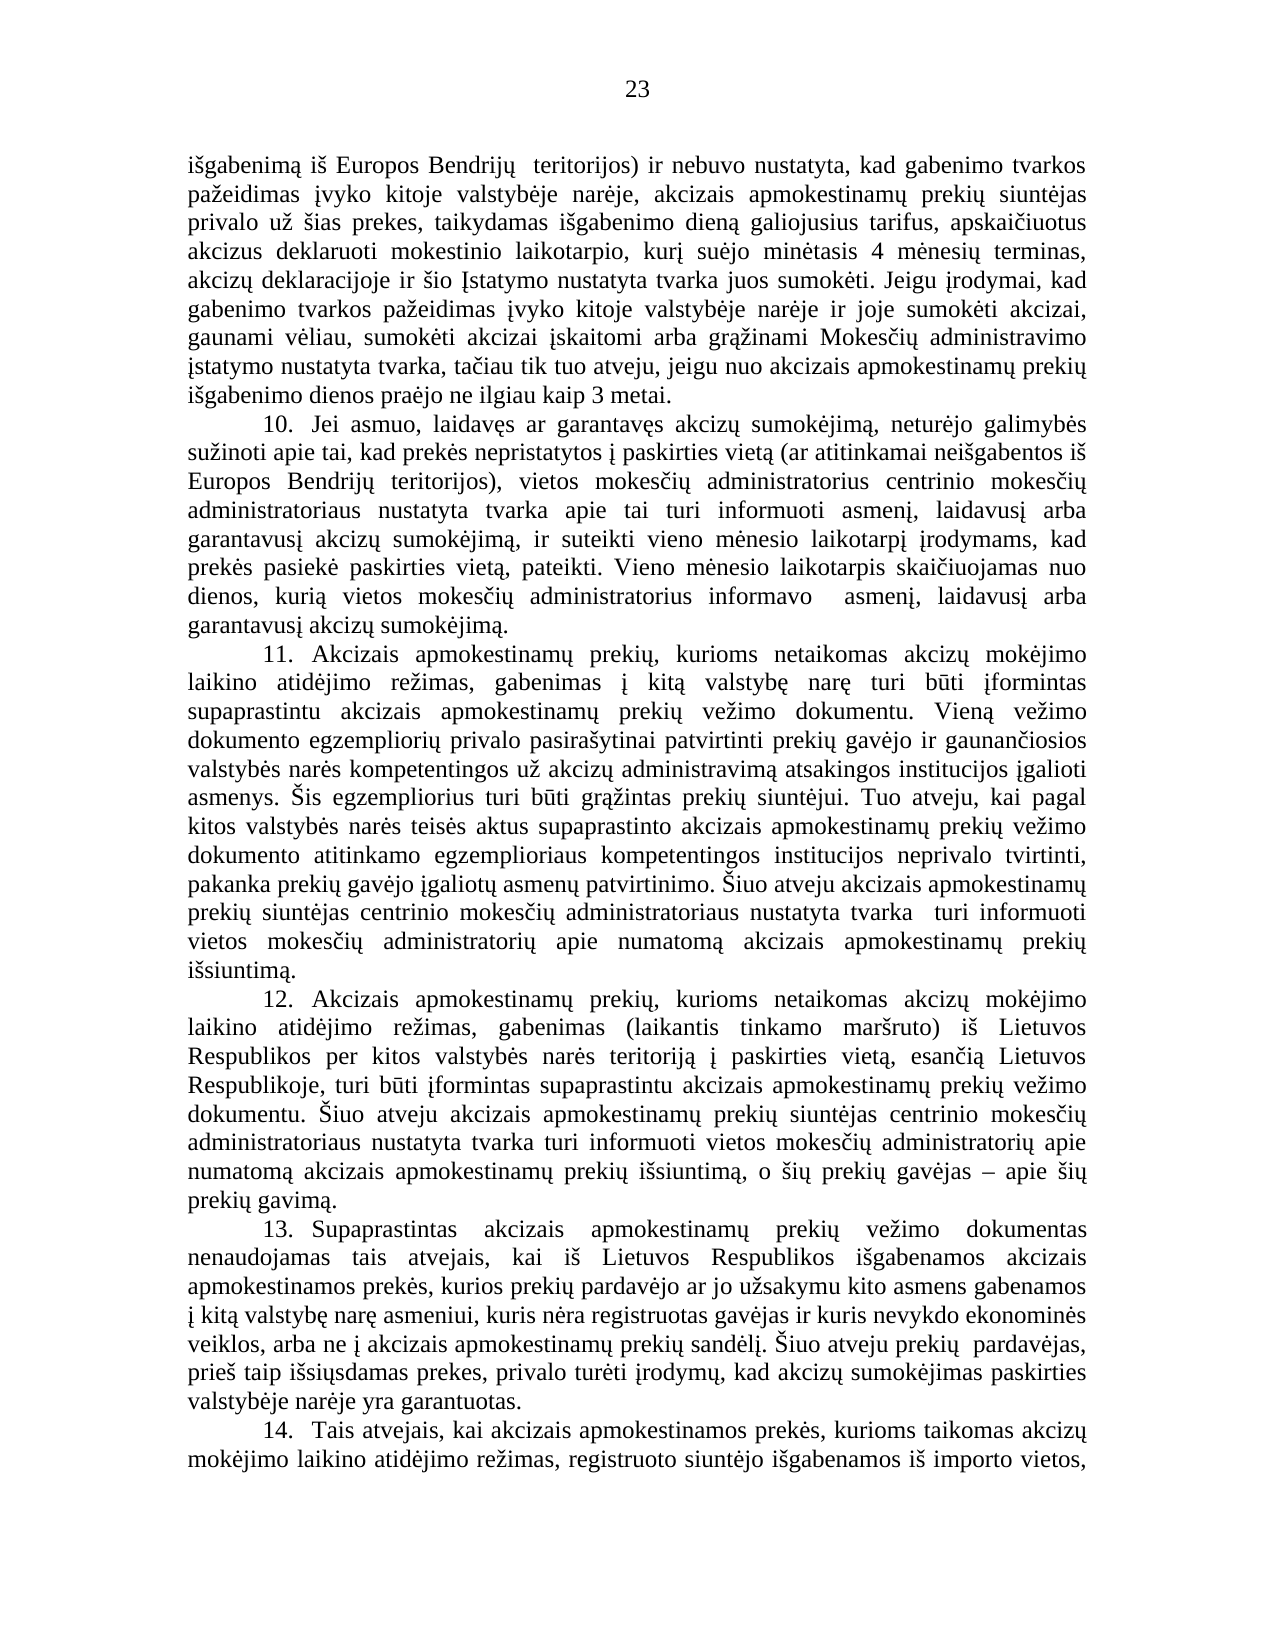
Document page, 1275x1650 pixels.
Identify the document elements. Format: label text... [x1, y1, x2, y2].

text 14. Tais atvejais, kai akcizais apmokestinamos prekės, kurioms taikomas akcizų mokėjimo laikino atidėjimo režimas, registruoto siuntėjo išgabenamos iš importo vietos, [187, 1415, 1087, 1472]
text 12. Akcizais apmokestinamų prekių, kurioms netaikomas akcizų mokėjimo laikino atidėjimo režimas, gabenimas (laikantis tinkamo maršruto) iš Lietuvos Respublikos per kitos valstybės narės teritoriją į paskirties vietą, esančią Lietuvos Respublikoje, turi būti įformintas supaprastintu akcizais apmokestinamų prekių vežimo dokumentu. Šiuo atveju akcizais apmokestinamų prekių siuntėjas centrinio mokesčių administratoriaus nustatyta tvarka turi informuoti vietos mokesčių administratorių apie numatomą akcizais apmokestinamų prekių išsiuntimą, o šių prekių gavėjas – apie šių prekių gavimą. [187, 984, 1087, 1214]
text 13. Supaprastintas akcizais apmokestinamų prekių vežimo dokumentas nenaudojamas tais atvejais, kai iš Lietuvos Respublikos išgabenamos akcizais apmokestinamos prekės, kurios prekių pardavėjo ar jo užsakymu kito asmens gabenamos į kitą valstybę narę asmeniui, kuris nėra registruotas gavėjas ir kuris nevykdo ekonominės veiklos, arba ne į akcizais apmokestinamų prekių sandėlį. Šiuo atveju prekių pardavėjas, prieš taip išsiųsdamas prekes, privalo turėti įrodymų, kad akcizų sumokėjimas paskirties valstybėje narėje yra garantuotas. [187, 1214, 1087, 1415]
text 11. Akcizais apmokestinamų prekių, kurioms netaikomas akcizų mokėjimo laikino atidėjimo režimas, gabenimas į kitą valstybę narę turi būti įformintas supaprastintu akcizais apmokestinamų prekių vežimo dokumentu. Vieną vežimo dokumento egzempliorių privalo pasirašytinai patvirtinti prekių gavėjo ir gaunančiosios valstybės narės kompetentingos už akcizų administravimą atsakingos institucijos įgalioti asmenys. Šis egzempliorius turi būti grąžintas prekių siuntėjui. Tuo atveju, kai pagal kitos valstybės narės teisės aktus supaprastinto akcizais apmokestinamų prekių vežimo dokumento atitinkamo egzemplioriaus kompetentingos institucijos neprivalo tvirtinti, pakanka prekių gavėjo įgaliotų asmenų patvirtinimo. Šiuo atveju akcizais apmokestinamų prekių siuntėjas centrinio mokesčių administratoriaus nustatyta tvarka turi informuoti vietos mokesčių administratorių apie numatomą akcizais apmokestinamų prekių išsiuntimą. [187, 639, 1087, 984]
text 10. Jei asmuo, laidavęs ar garantavęs akcizų sumokėjimą, neturėjo galimybės sužinoti apie tai, kad prekės nepristatytos į paskirties vietą (ar atitinkamai neišgabentos iš Europos Bendrijų teritorijos), vietos mokesčių administratorius centrinio mokesčių administratoriaus nustatyta tvarka apie tai turi informuoti asmenį, laidavusį arba garantavusį akcizų sumokėjimą, ir suteikti vieno mėnesio laikotarpį įrodymams, kad prekės pasiekė paskirties vietą, pateikti. Vieno mėnesio laikotarpis skaičiuojamas nuo dienos, kurią vietos mokesčių administratorius informavo asmenį, laidavusį arba garantavusį akcizų sumokėjimą. [187, 409, 1087, 639]
text išgabenimą iš Europos Bendrijų teritorijos) ir nebuvo nustatyta, kad gabenimo tvarkos pažeidimas įvyko kitoje valstybėje narėje, akcizais apmokestinamų prekių siuntėjas privalo už šias prekes, taikydamas išgabenimo dieną galiojusius tarifus, apskaičiuotus akcizus deklaruoti mokestinio laikotarpio, kurį suėjo minėtasis 4 mėnesių terminas, akcizų deklaracijoje ir šio Įstatymo nustatyta tvarka juos sumokėti. Jeigu įrodymai, kad gabenimo tvarkos pažeidimas įvyko kitoje valstybėje narėje ir joje sumokėti akcizai, gaunami vėliau, sumokėti akcizai įskaitomi arba grąžinami Mokesčių administravimo įstatymo nustatyta tvarka, tačiau tik tuo atveju, jeigu nuo akcizais apmokestinamų prekių išgabenimo dienos praėjo ne ilgiau kaip 3 metai. [187, 150, 1087, 409]
